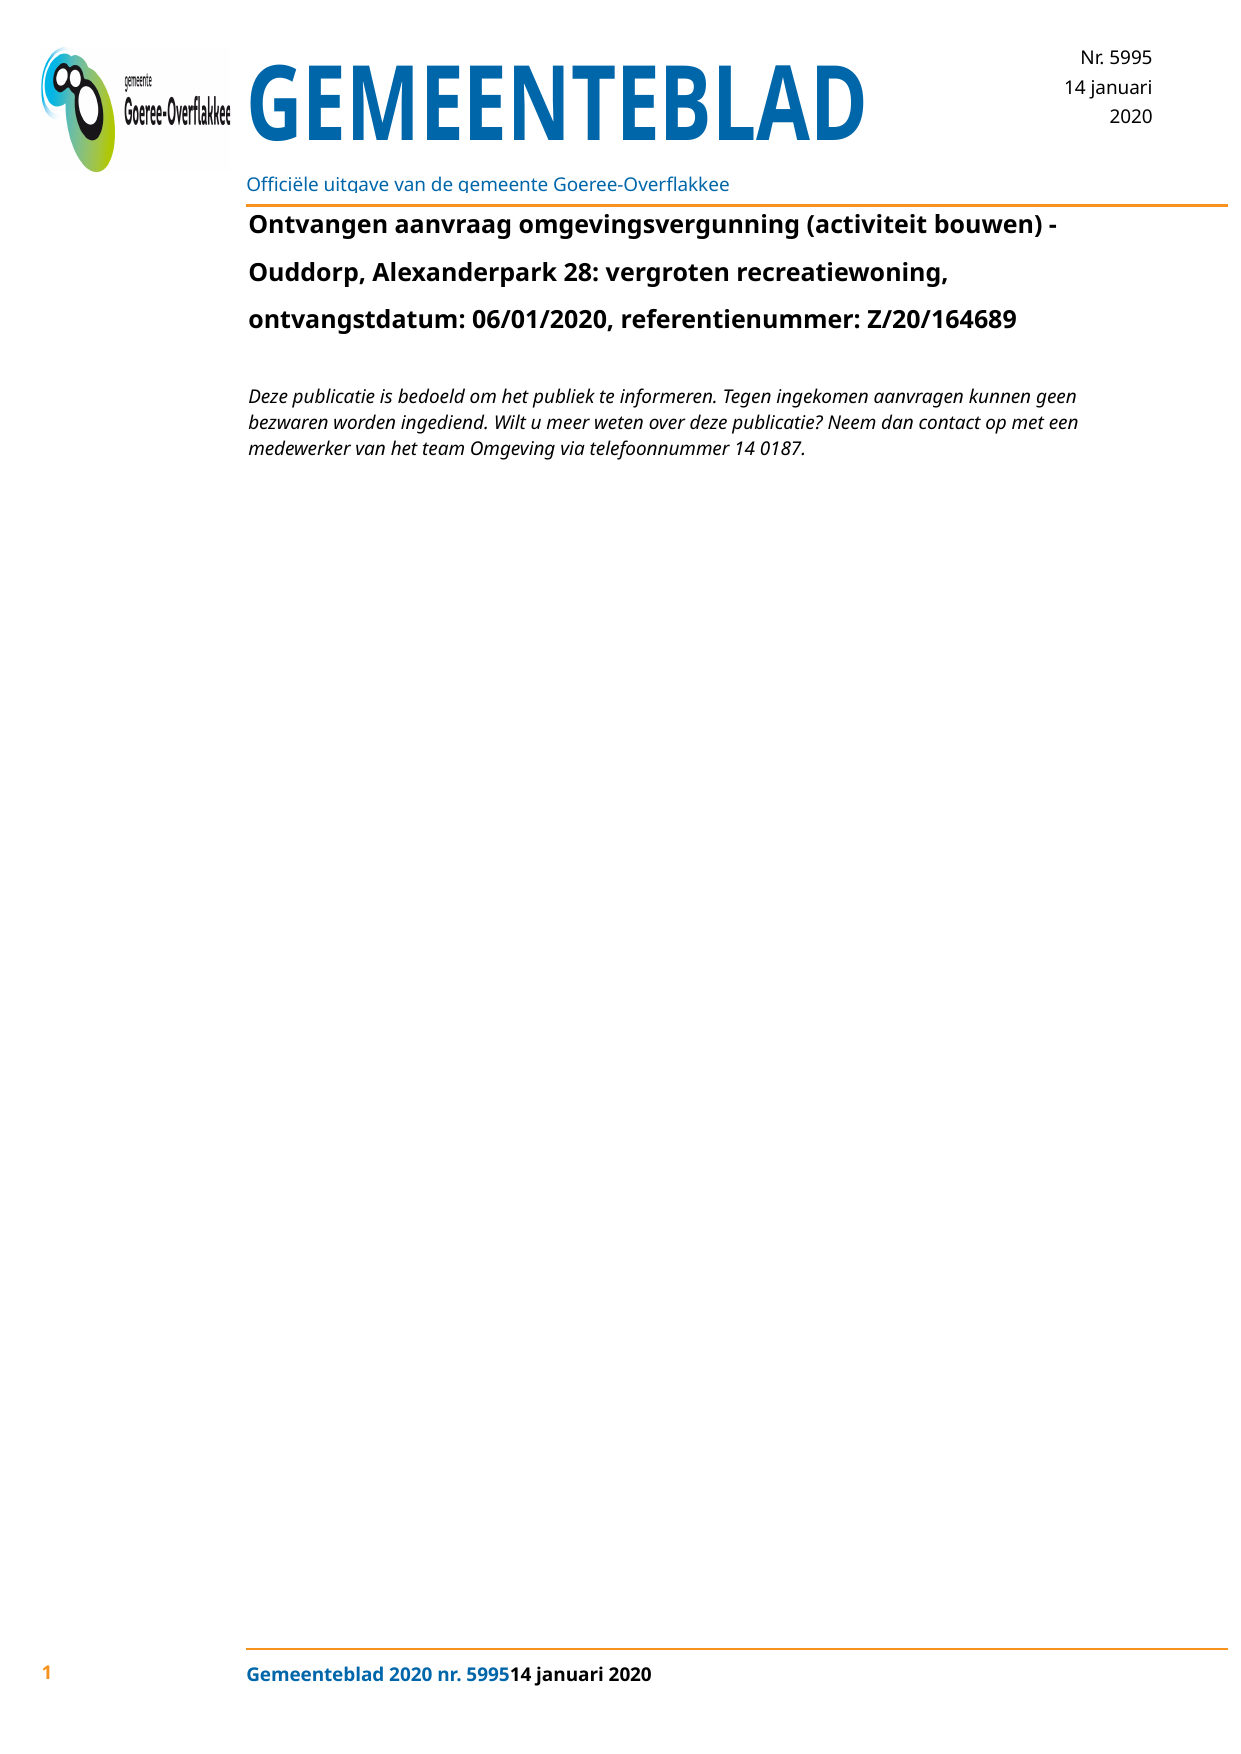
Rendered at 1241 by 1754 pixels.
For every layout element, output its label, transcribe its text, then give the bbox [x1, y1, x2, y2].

text Ontvangen aanvraag omgevingsvergunning (activiteit bouwen) - Ouddorp, Alexanderpark 28: vergroten recreatiewoning, ontvangstdatum: 06/01/2020, referentienummer: Z/20/164689 [248, 207, 1152, 336]
picture [41, 47, 231, 172]
text Deze publicatie is bedoeld om het publiek te informeren. Tegen ingekomen aanvragen kunnen geen bezwaren worden ingediend. Wilt u meer weten over deze publicatie? Neem dan contact op met een medewerker van het team Omgeving via telefoonnummer 14 0187. [248, 384, 1152, 461]
